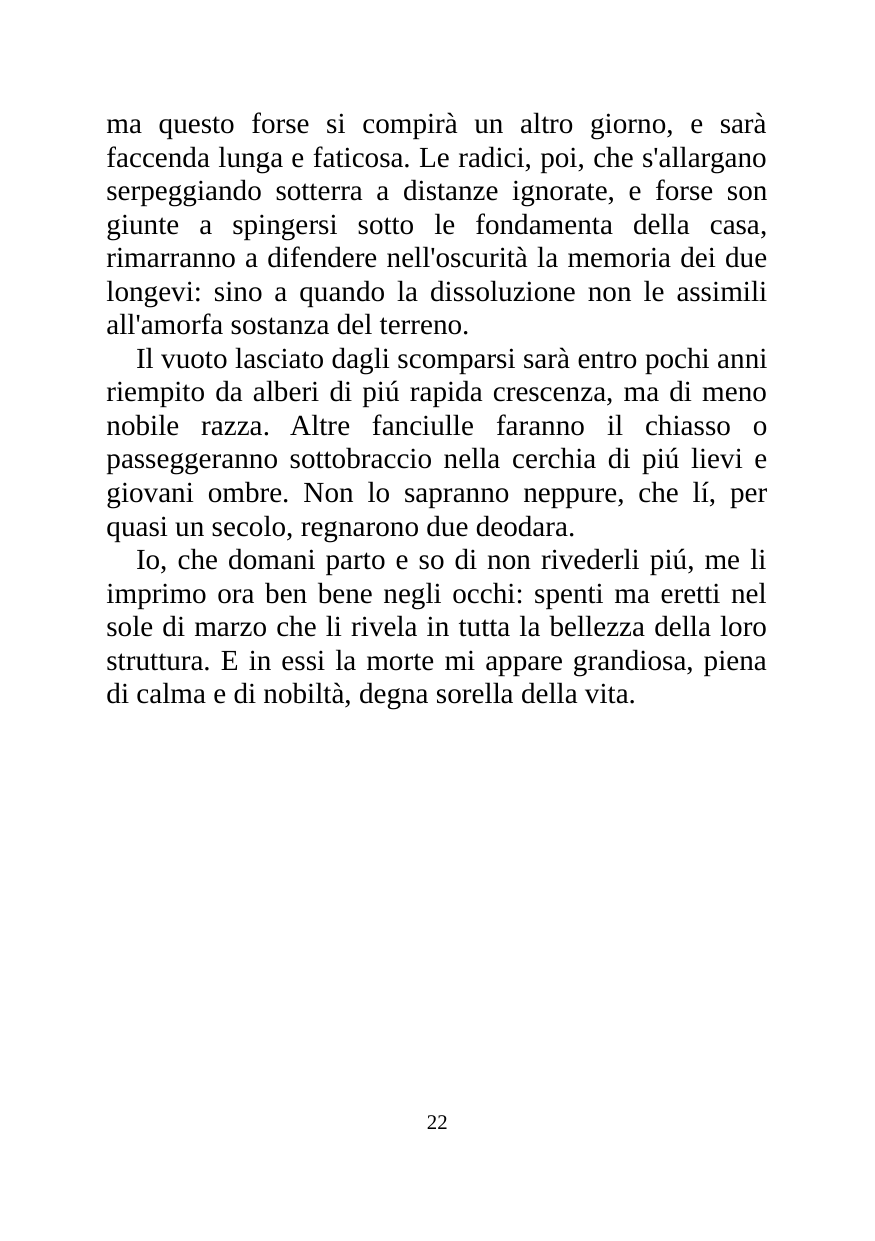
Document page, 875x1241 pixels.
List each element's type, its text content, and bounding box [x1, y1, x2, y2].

text Il vuoto lasciato dagli scomparsi sarà entro pochi anni riempito da alberi di piú rapida crescenza, ma di meno nobile razza. Altre fanciulle faranno il chiasso o passeggeranno sottobraccio nella cerchia di piú lievi e giovani ombre. Non lo sapranno neppure, che lí, per quasi un secolo, regnarono due deodara. [106, 341, 768, 542]
text ma questo forse si compirà un altro giorno, e sarà faccenda lunga e faticosa. Le radici, poi, che s'allargano serpeggiando sotterra a distanze ignorate, e forse son giunte a spingersi sotto le fondamenta della casa, rimarranno a difendere nell'oscurità la memoria dei due longevi: sino a quando la dissoluzione non le assimili all'amorfa sostanza del terreno. [106, 106, 768, 341]
text Io, che domani parto e so di non rivederli piú, me li imprimo ora ben bene negli occhi: spenti ma eretti nel sole di marzo che li rivela in tutta la bellezza della loro struttura. E in essi la morte mi appare grandiosa, piena di calma e di nobiltà, degna sorella della vita. [106, 542, 768, 710]
